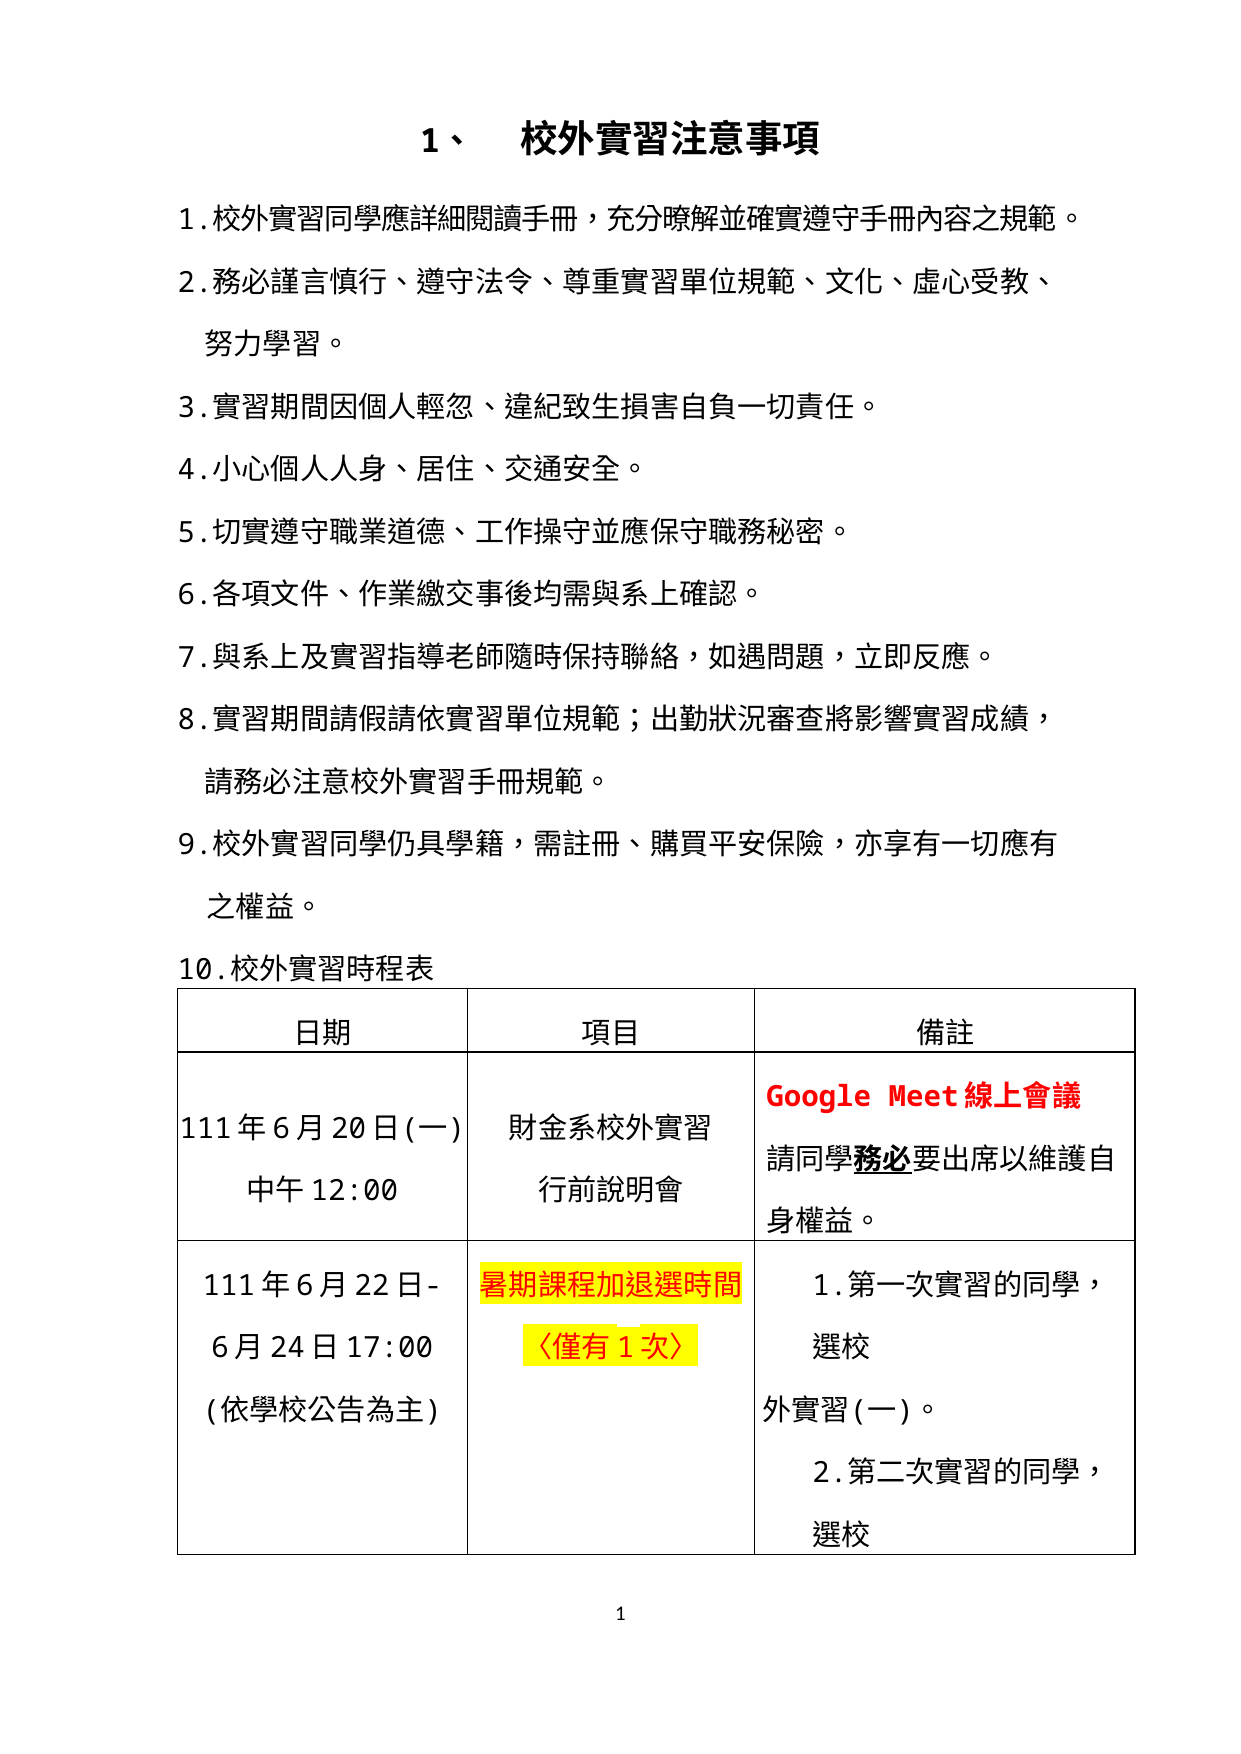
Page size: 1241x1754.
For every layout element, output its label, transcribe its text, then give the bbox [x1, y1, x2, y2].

text 3.實習期間因個人輕忽、違紀致生損害自負一切責任。 [177, 363, 1063, 425]
table_cell 111年6月22日- 6月24日17:00 (依學校公告為主) [178, 1241, 467, 1553]
table_header 項目 [468, 989, 754, 1051]
table_cell 財金系校外實習 行前說明會 [468, 1053, 754, 1240]
text 10.校外實習時程表 [177, 925, 1063, 988]
table_cell 111年6月20日(一) 中午12:00 [178, 1053, 467, 1240]
text 9.校外實習同學仍具學籍，需註冊、購買平安保險，亦享有一切應有之權益。 [177, 800, 1063, 925]
text 8.實習期間請假請依實習單位規範；出勤狀況審查將影響實習成績，請務必注意校外實習手冊規範。 [177, 675, 1063, 800]
table_cell Google Meet線上會議 請同學務必要出席以維護自身權益。 [755, 1053, 1134, 1240]
text 2.務必謹言慎行、遵守法令、尊重實習單位規範、文化、虛心受教、努力學習。 [177, 238, 1063, 363]
text 1.校外實習同學應詳細閱讀手冊，充分暸解並確實遵守手冊內容之規範。 [177, 175, 1063, 238]
text 5.切實遵守職業道德、工作操守並應保守職務秘密。 [177, 488, 1063, 550]
table_cell 第一次實習的同學，選校 外實習(一)。 第二次實習的同學，選校 [755, 1241, 1134, 1553]
text 6.各項文件、作業繳交事後均需與系上確認。 [177, 550, 1063, 613]
table_header 日期 [178, 989, 467, 1051]
list 校外實習注意事項 [177, 94, 1063, 157]
table_cell 暑期課程加退選時間 〈僅有1次〉 [468, 1241, 754, 1553]
text 4.小心個人人身、居住、交通安全。 [177, 425, 1063, 488]
table_header 備註 [755, 989, 1134, 1051]
text 7.與系上及實習指導老師隨時保持聯絡，如遇問題，立即反應。 [177, 613, 1063, 675]
